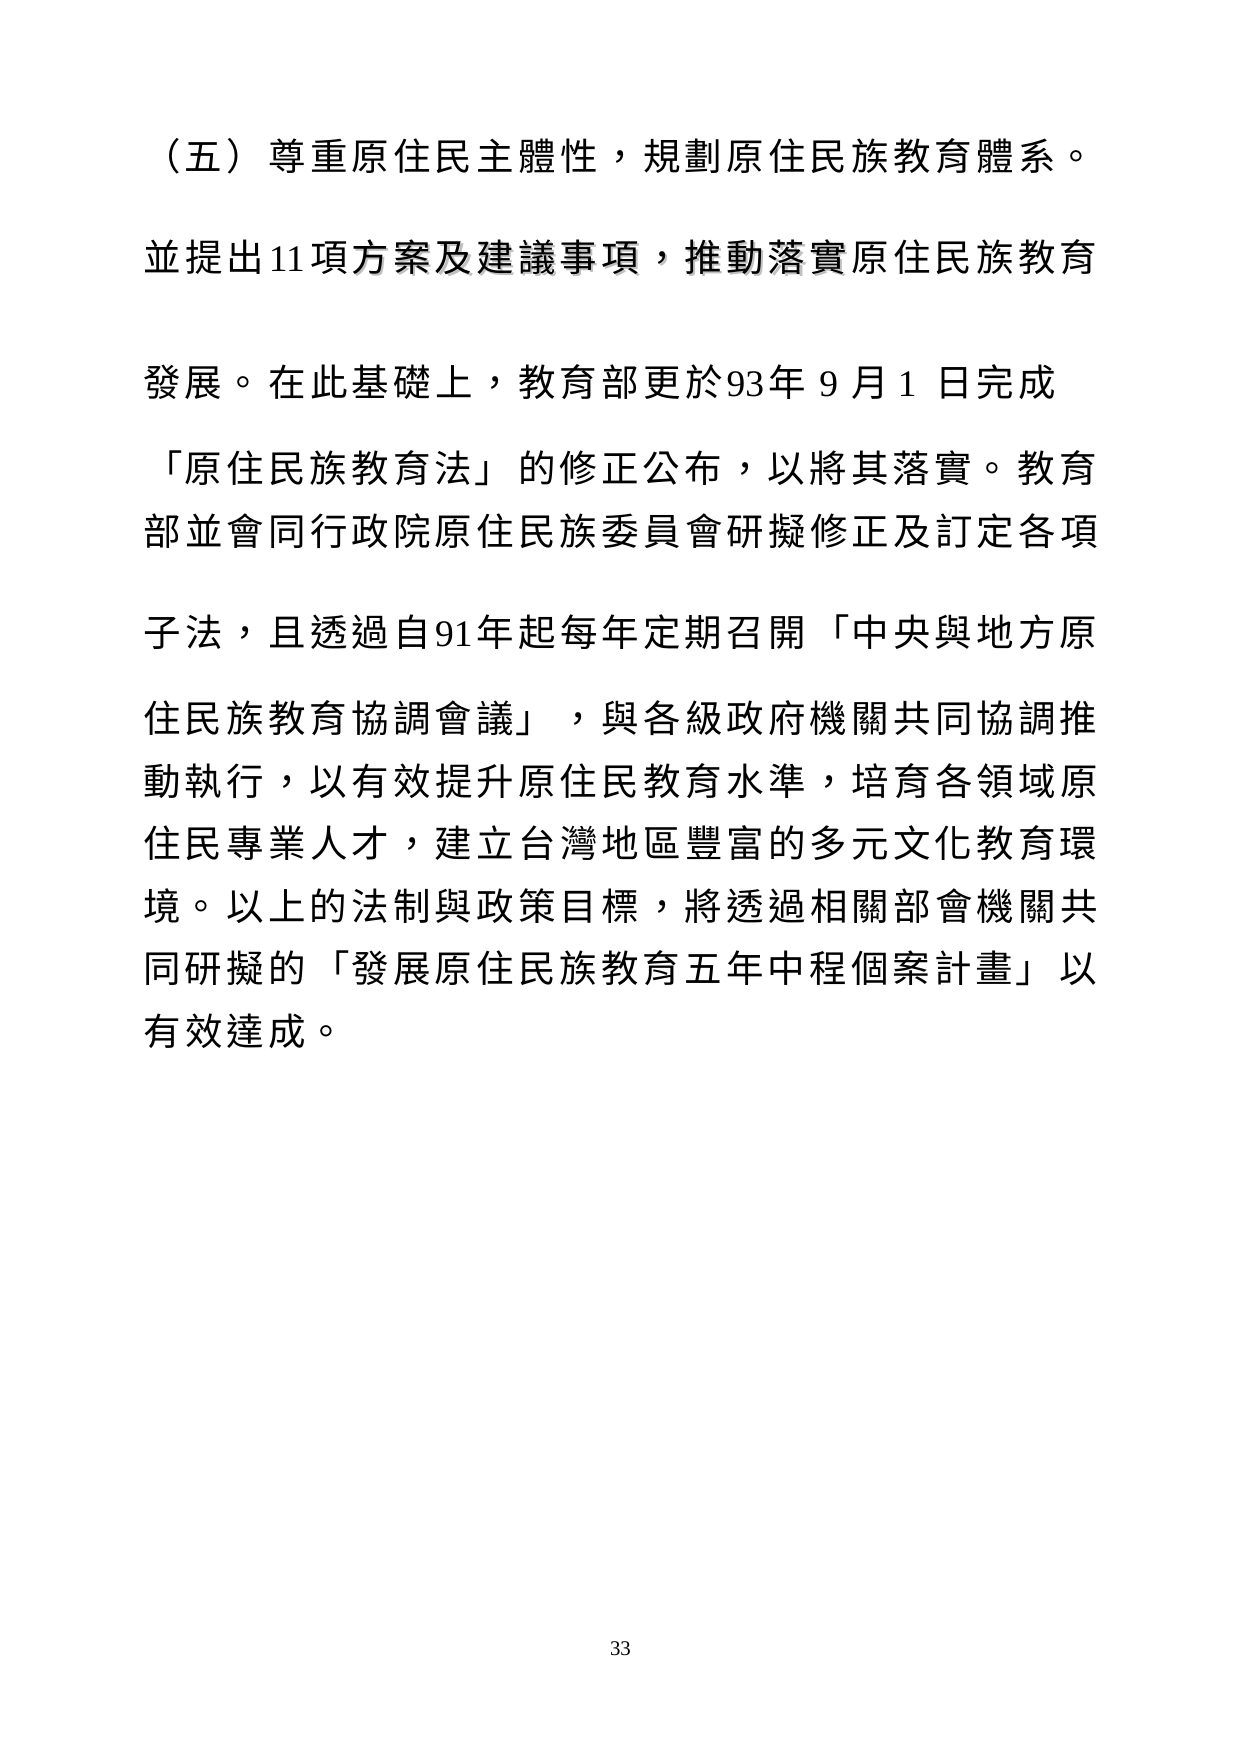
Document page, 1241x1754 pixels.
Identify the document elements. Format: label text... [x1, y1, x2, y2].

text 第四個階段則邁入主體發展時期，為自民國92年起迄今，教育部先於92年召開「全國教育發展會議」凝聚各界共識，在原住民族教育議題方面，以「尊重原住民主體性，發展原住民族教育」為主題，匯聚五項共識目標：（一）整合原住民教育法制，規劃發展藍圖。（二）設置專責統籌機構，建立常態協調機制。（三）強化原住民教育實施環境，提升教育素質。（四）加強原住民學生學習輔導，發展個人潛能。（五）尊重原住民主體性，規劃原住民族教育體系。並提出11項方案及建議事項，推動落實原住民族教育發展。在此基礎上，教育部更於93年9月1 日完成「原住民族教育法」的修正公布，以將其落實。教育部並會同行政院原住民族委員會研擬修正及訂定各項子法，且透過自91年起每年定期召開「中央與地方原住民族教育協調會議」，與各級政府機關共同協調推動執行，以有效提升原住民教育水準，培育各領域原住民專業人才，建立台灣地區豐富的多元文化教育環境。以上的法制與政策目標，將透過相關部會機關共同研擬的「發展原住民族教育五年中程個案計畫」以有效達成。 [141, 112, 1099, 1050]
